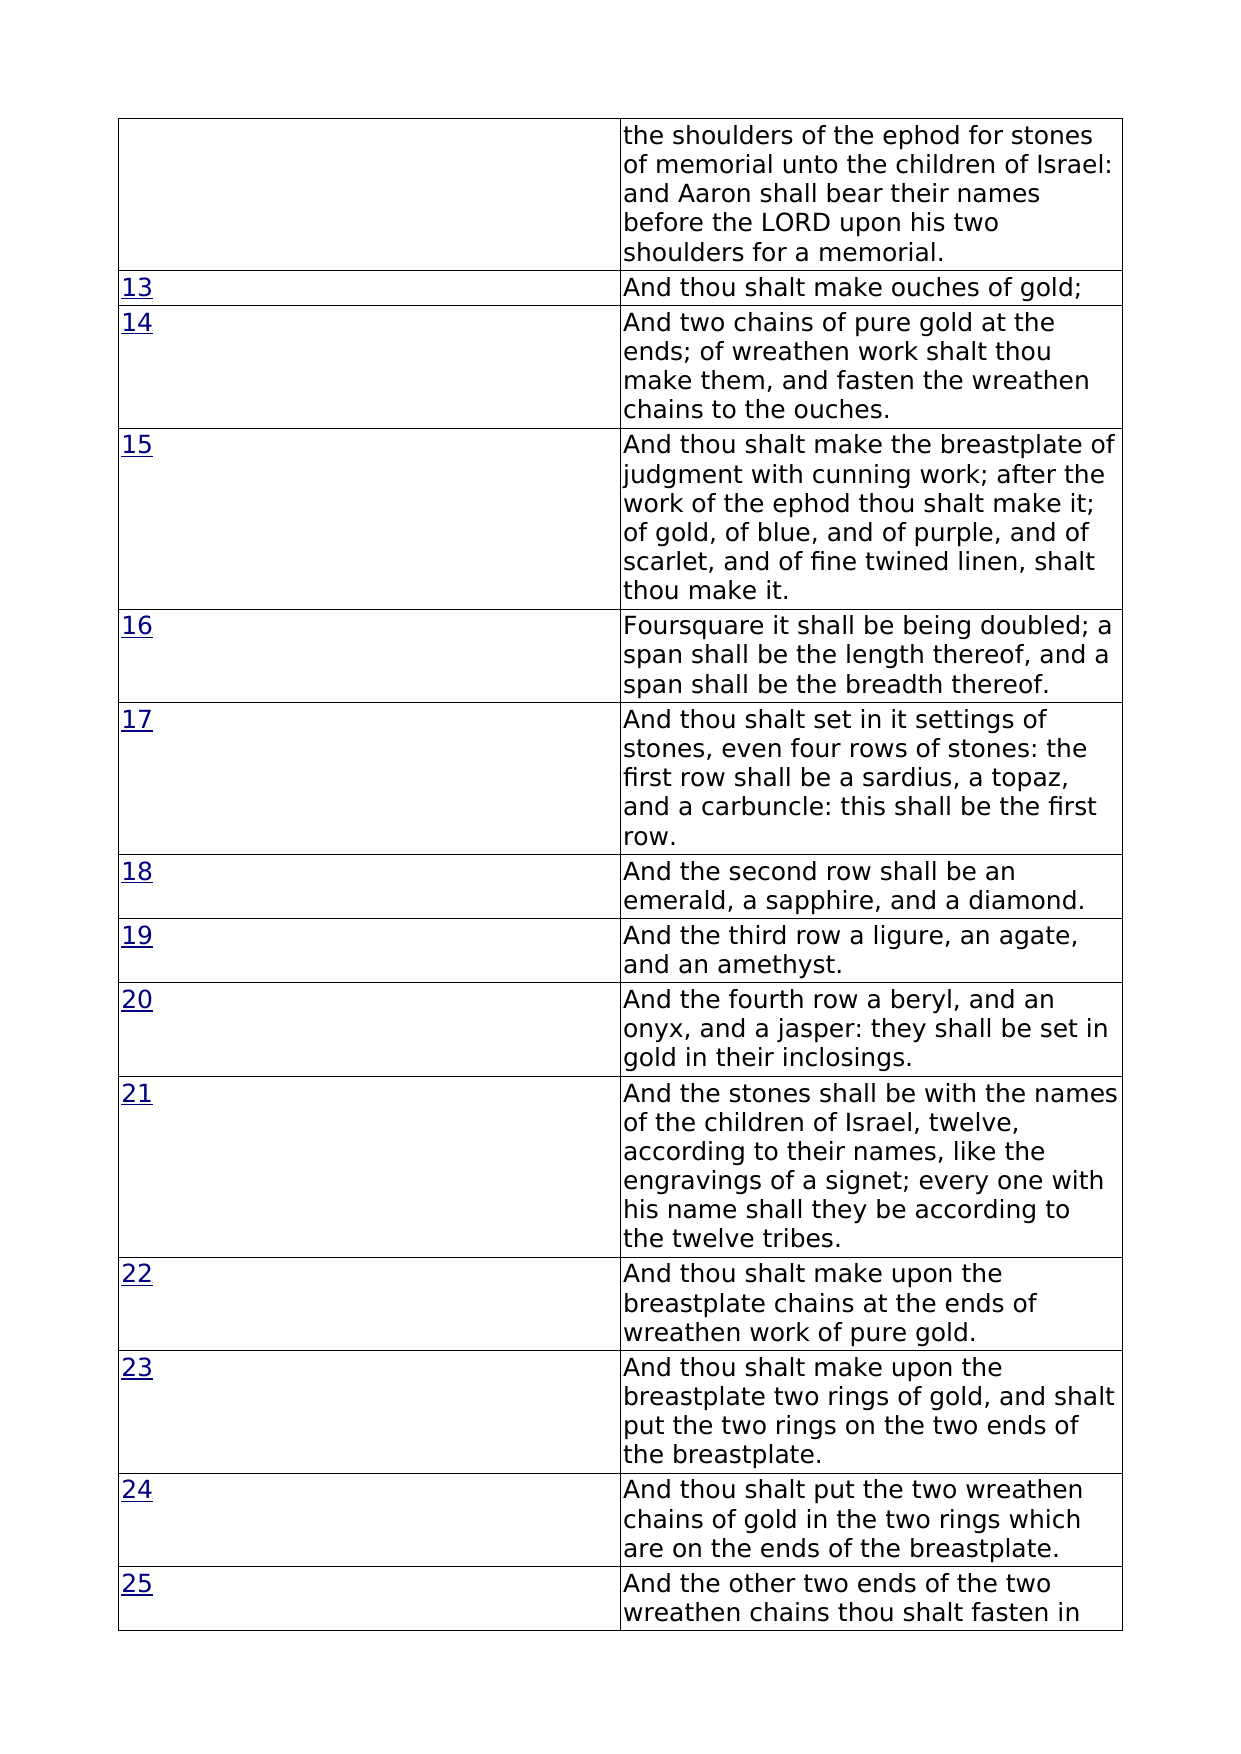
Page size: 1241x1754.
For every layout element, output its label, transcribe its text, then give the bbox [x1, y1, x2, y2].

table_cell And the other two ends of the two wreathen chains thou shalt fasten in [621, 1567, 1122, 1630]
table_cell 18 [119, 855, 620, 918]
table_cell And thou shalt make upon the breastplate two rings of gold, and shalt put the two rings on the two ends of the breastplate. [621, 1351, 1122, 1473]
table_cell And the fourth row a beryl, and an onyx, and a jasper: they shall be set in gold in their inclosings. [621, 983, 1122, 1076]
table_cell 23 [119, 1351, 620, 1473]
table_cell [119, 119, 620, 270]
table_cell Foursquare it shall be being doubled; a span shall be the length thereof, and a span shall be the breadth thereof. [621, 610, 1122, 702]
table_cell 14 [119, 306, 620, 428]
table_cell 24 [119, 1474, 620, 1566]
table_cell 17 [119, 703, 620, 854]
table_cell And two chains of pure gold at the ends; of wreathen work shalt thou make them, and fasten the wreathen chains to the ouches. [621, 306, 1122, 428]
table_cell 21 [119, 1077, 620, 1257]
table_cell And the third row a ligure, an agate, and an amethyst. [621, 919, 1122, 982]
table_cell 20 [119, 983, 620, 1076]
table_cell And thou shalt make ouches of gold; [621, 271, 1122, 305]
table_cell 16 [119, 610, 620, 702]
table_cell And thou shalt set in it settings of stones, even four rows of stones: the first row shall be a sardius, a topaz, and a carbuncle: this shall be the first row. [621, 703, 1122, 854]
table_cell 22 [119, 1258, 620, 1350]
table_cell 15 [119, 429, 620, 608]
table_cell the shoulders of the ephod for stones of memorial unto the children of Israel: and Aaron shall bear their names before the LORD upon his two shoulders for a memorial. [621, 119, 1122, 270]
table_cell And the second row shall be an emerald, a sapphire, and a diamond. [621, 855, 1122, 918]
table_cell And thou shalt make the breastplate of judgment with cunning work; after the work of the ephod thou shalt make it; of gold, of blue, and of purple, and of scarlet, and of fine twined linen, shalt thou make it. [621, 429, 1122, 608]
table_cell And the stones shall be with the names of the children of Israel, twelve, according to their names, like the engravings of a signet; every one with his name shall they be according to the twelve tribes. [621, 1077, 1122, 1257]
table_cell 25 [119, 1567, 620, 1630]
table_cell 19 [119, 919, 620, 982]
table_cell 13 [119, 271, 620, 305]
table_cell And thou shalt make upon the breastplate chains at the ends of wreathen work of pure gold. [621, 1258, 1122, 1350]
table_cell And thou shalt put the two wreathen chains of gold in the two rings which are on the ends of the breastplate. [621, 1474, 1122, 1566]
